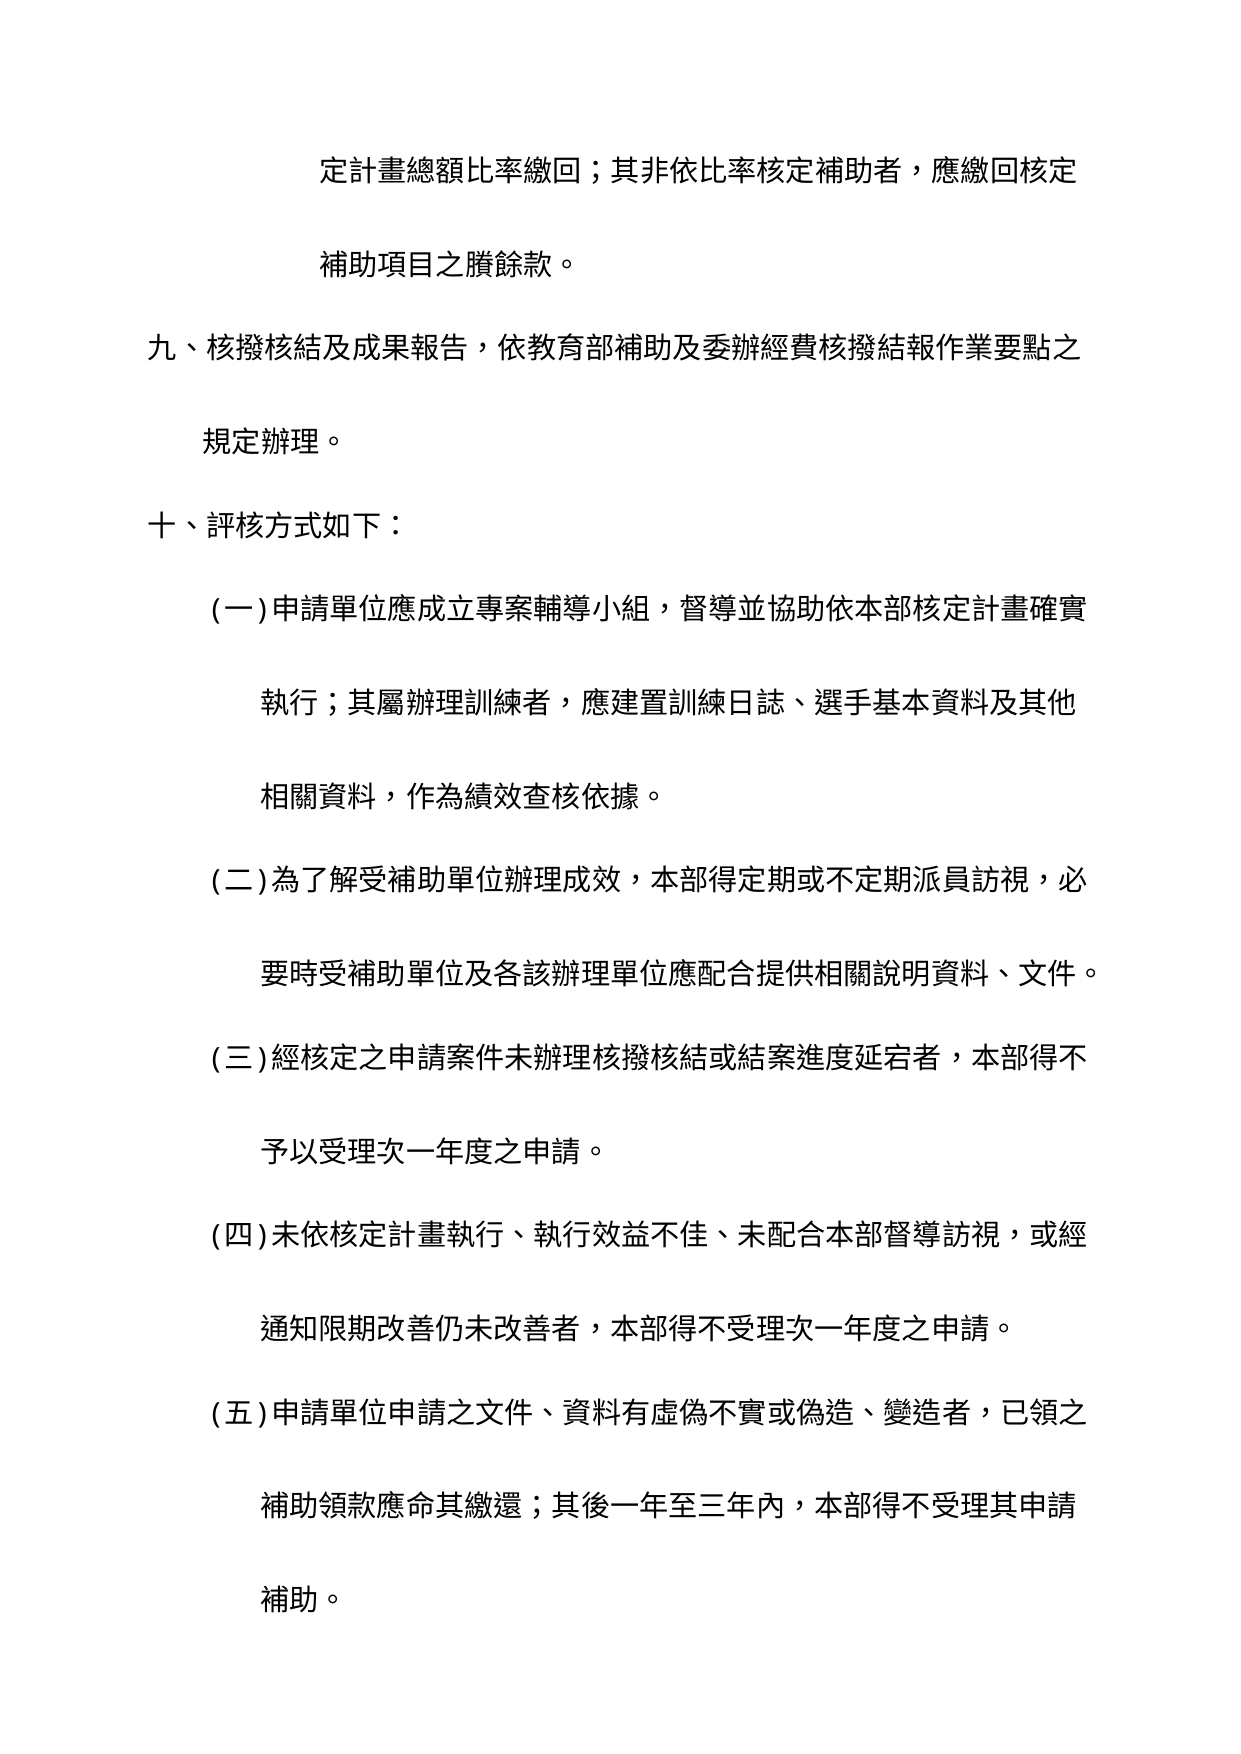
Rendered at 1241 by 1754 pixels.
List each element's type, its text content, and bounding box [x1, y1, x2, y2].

text 九、核撥核結及成果報告，依教育部補助及委辦經費核撥結報作業要點之規定辦理。 [148, 304, 1092, 461]
text (一)申請單位應成立專案輔導小組，督導並協助依本部核定計畫確實執行；其屬辦理訓練者，應建置訓練日誌、選手基本資料及其他相關資料，作為績效查核依據。 [207, 565, 1092, 815]
text (二)為了解受補助單位辦理成效，本部得定期或不定期派員訪視，必要時受補助單位及各該辦理單位應配合提供相關說明資料、文件。 [207, 837, 1092, 993]
text (四)未依核定計畫執行、執行效益不佳、未配合本部督導訪視，或經通知限期改善仍未改善者，本部得不受理次一年度之申請。 [207, 1191, 1092, 1348]
text (五)申請單位申請之文件、資料有虛偽不實或偽造、變造者，已領之補助領款應命其繳還；其後一年至三年內，本部得不受理其申請補助。 [207, 1369, 1092, 1619]
text 十、評核方式如下： [148, 482, 1092, 544]
text 定計畫總額比率繳回；其非依比率核定補助者，應繳回核定補助項目之賸餘款。 [266, 127, 1092, 283]
text (三)經核定之申請案件未辦理核撥核結或結案進度延宕者，本部得不予以受理次一年度之申請。 [207, 1014, 1092, 1170]
